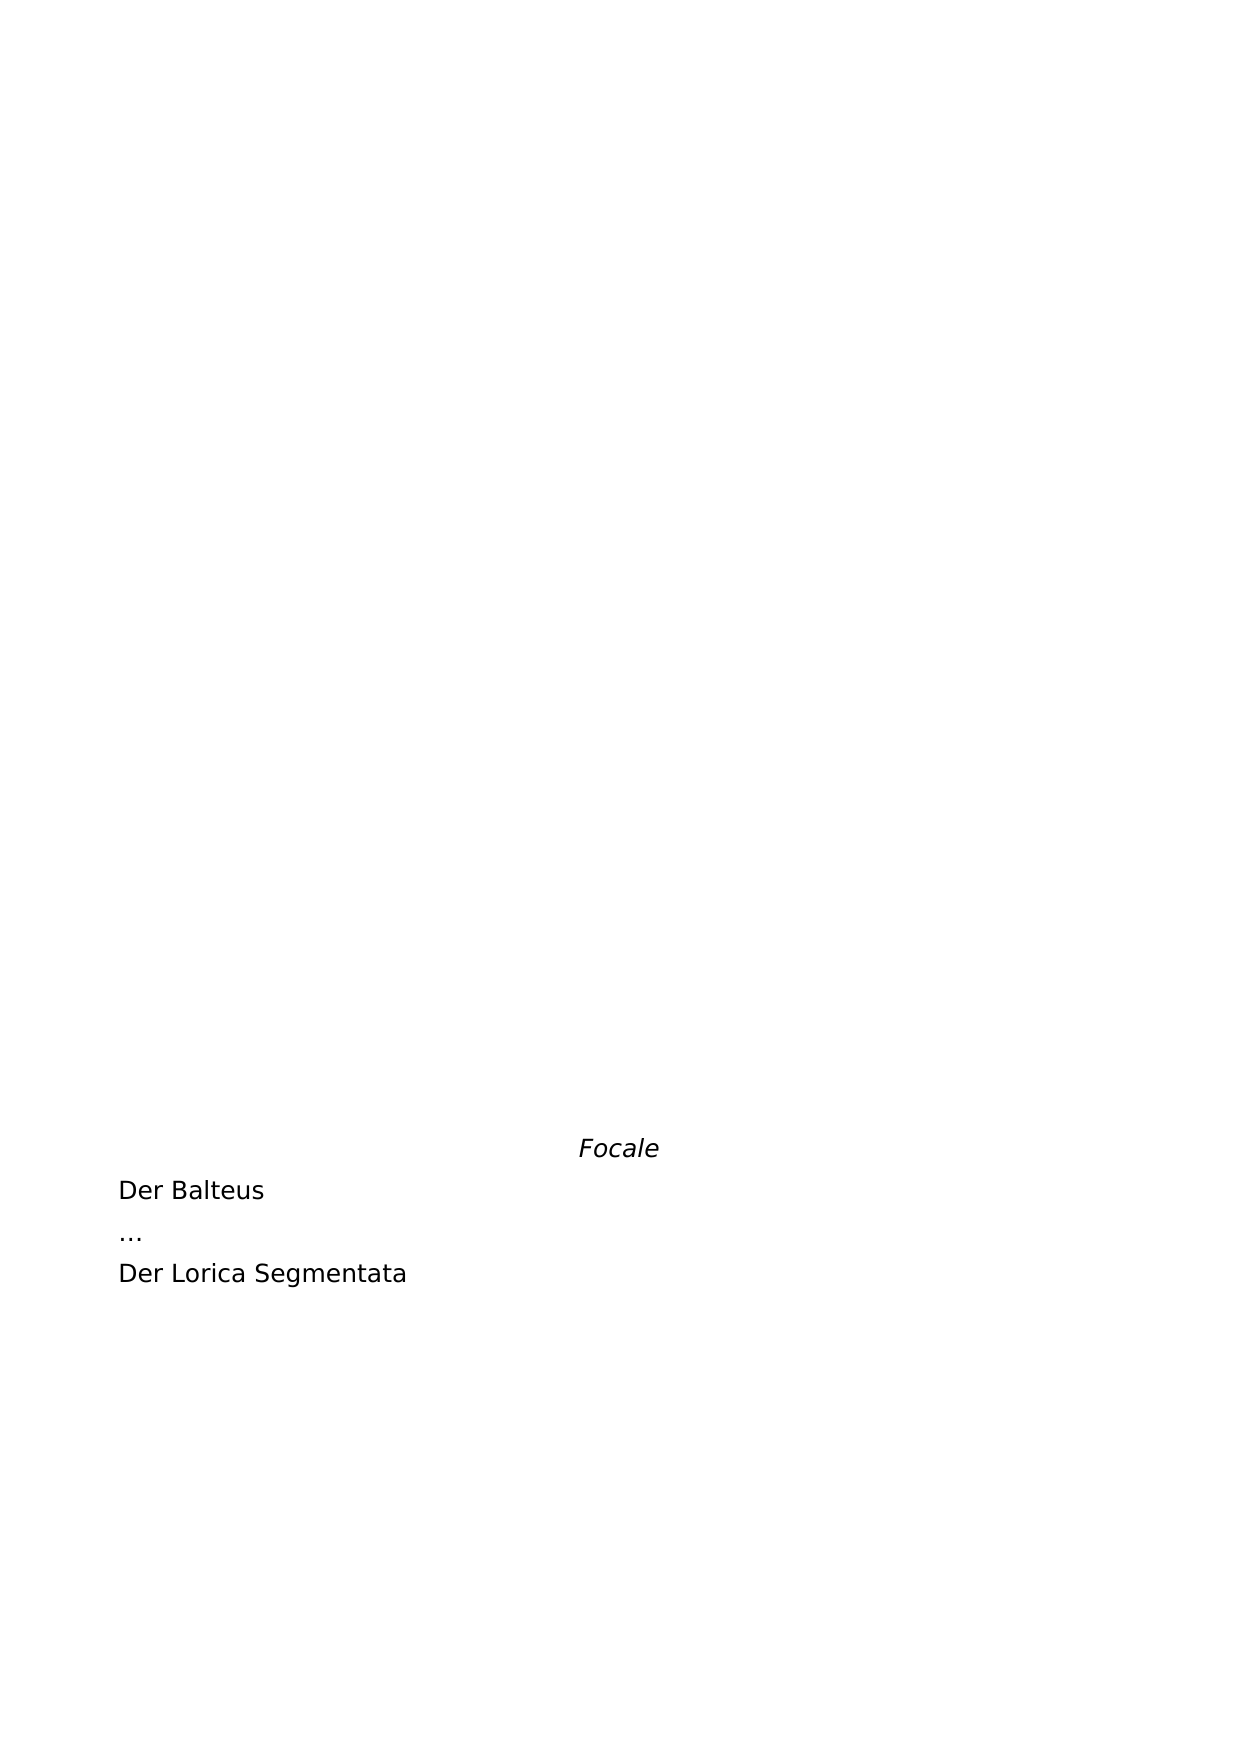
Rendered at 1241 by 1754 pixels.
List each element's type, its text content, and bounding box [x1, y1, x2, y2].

text Focale [118, 131, 1122, 1164]
text Der Balteus [118, 1176, 1122, 1205]
text Der Lorica Segmentata [118, 1259, 1122, 1289]
text … [118, 1218, 1122, 1247]
